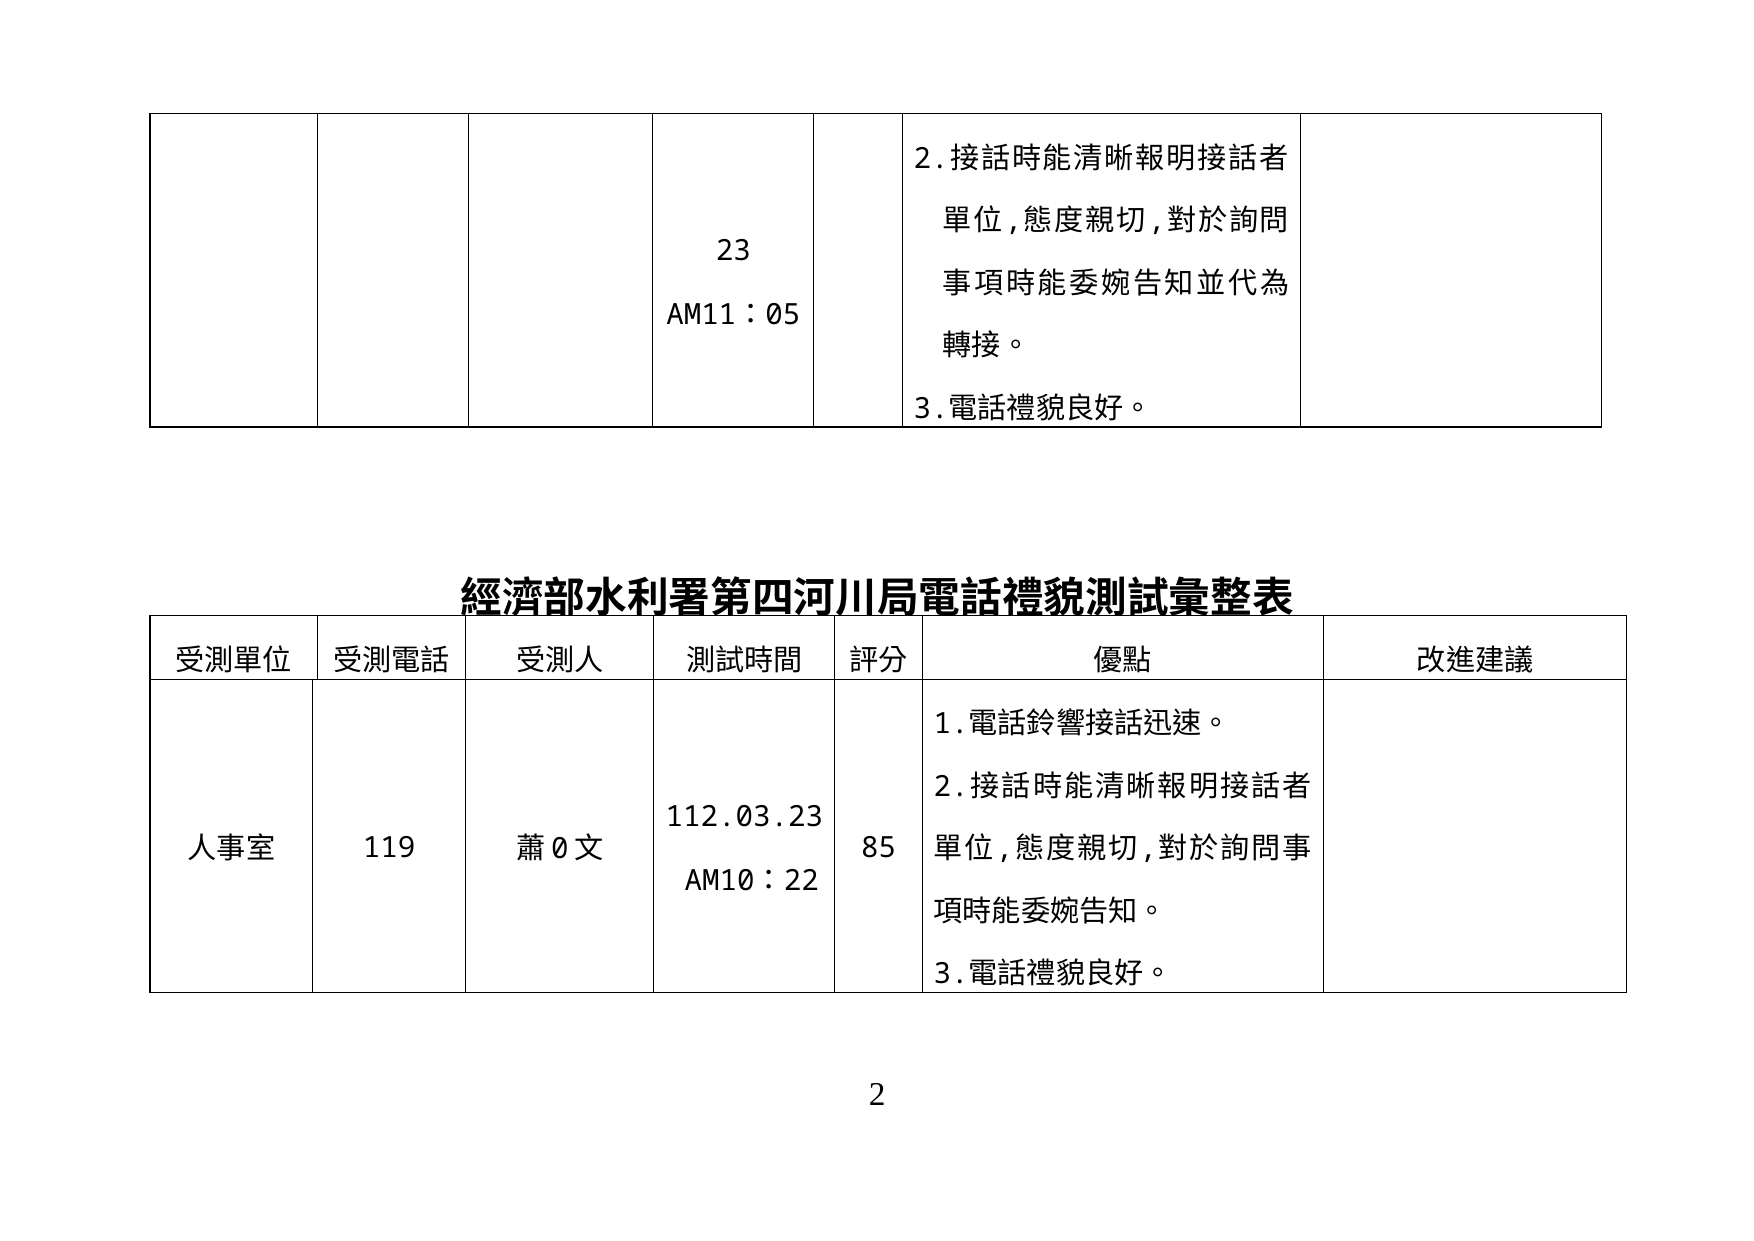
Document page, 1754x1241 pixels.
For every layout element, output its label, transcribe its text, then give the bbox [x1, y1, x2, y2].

table_cell [1301, 114, 1601, 426]
table_cell [1324, 680, 1626, 992]
table_cell 23 AM11：05 [653, 114, 813, 426]
table_cell 1.電話鈴響接話迅速。 2.接話時能清晰報明接話者單位,態度親切,對於詢問事項時能委婉告知。 3.電話禮貌良好。 [923, 680, 1323, 992]
table_header 改進建議 [1324, 616, 1626, 678]
text 經濟部水利署第四河川局電話禮貌測試彙整表 [150, 552, 1604, 615]
table_cell [469, 114, 652, 426]
table_header 測試時間 [654, 616, 834, 678]
table_cell 119 [313, 680, 465, 992]
table_cell [814, 114, 902, 426]
table_cell 人事室 [151, 680, 312, 992]
table_header 優點 [923, 616, 1323, 678]
table_cell 85 [835, 680, 922, 992]
table_cell 2.接話時能清晰報明接話者單位,態度親切,對於詢問事項時能委婉告知並代為轉接。 3.電話禮貌良好。 [903, 114, 1300, 426]
table_header 受測單位 [151, 616, 317, 678]
table_cell [151, 114, 317, 426]
table_cell [318, 114, 468, 426]
table_header 受測人 [466, 616, 653, 678]
table_cell 112.03.23 AM10：22 [654, 680, 834, 992]
table_cell 蕭0文 [466, 680, 653, 992]
table_header 受測電話 [318, 616, 465, 678]
table_header 評分 [835, 616, 922, 678]
